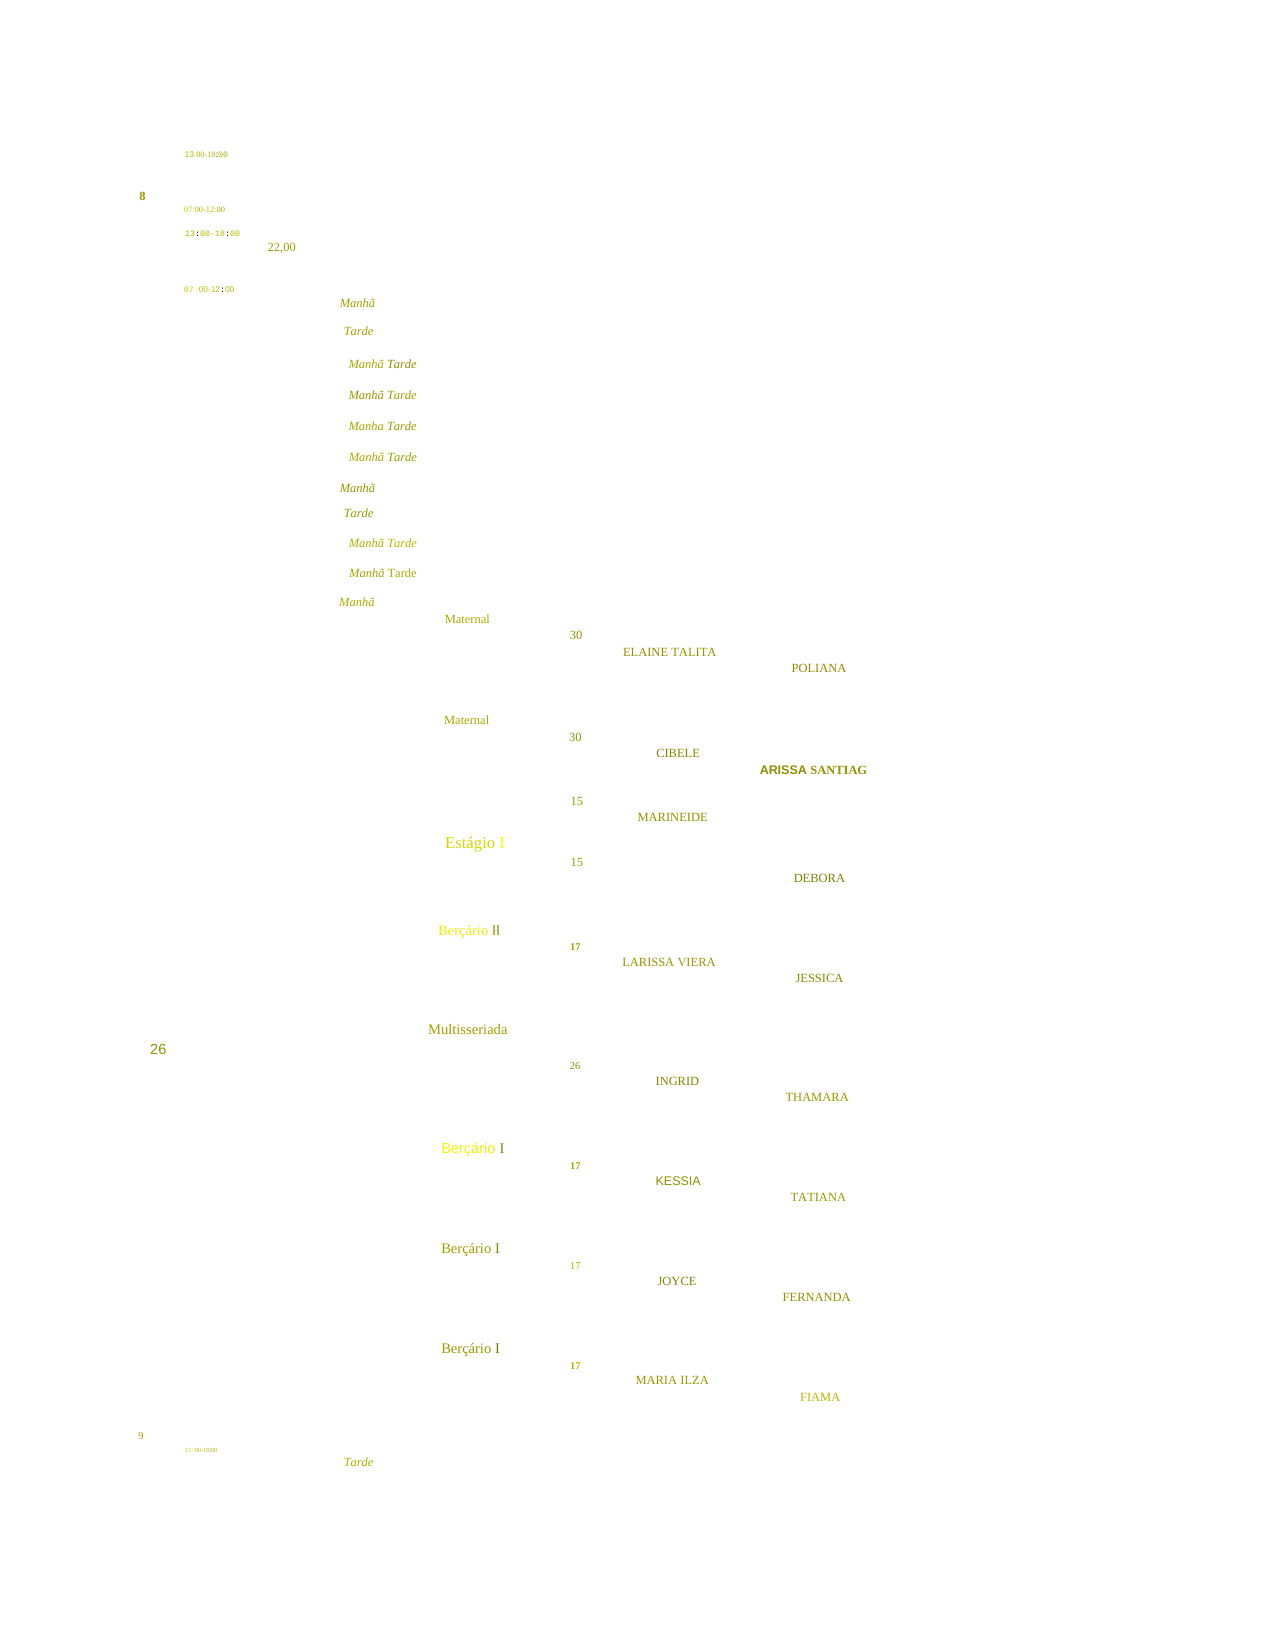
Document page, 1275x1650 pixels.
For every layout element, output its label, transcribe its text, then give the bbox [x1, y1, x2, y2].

text Berçário II [438, 922, 548, 938]
text MARIA ILZA [635, 1373, 772, 1387]
text 8 [139, 188, 183, 203]
text INGRID [655, 1073, 749, 1088]
text Manhã Tarde [339, 565, 426, 580]
text LARISSA VIERA [622, 955, 784, 969]
text ELAINE TALITA [623, 644, 786, 659]
text Berçário I [441, 1340, 547, 1357]
text 22,00 [267, 240, 342, 254]
text 13:00-18:00 [185, 229, 274, 239]
text Estágio I [445, 833, 542, 852]
text Multisseriada [428, 1021, 558, 1038]
text Manhã Tarde [339, 450, 426, 464]
text KESSIA [655, 1173, 751, 1188]
text POLIANA [791, 661, 901, 675]
text THAMARA [785, 1090, 907, 1104]
text DEBORA [793, 871, 899, 886]
text 17 [570, 1159, 623, 1172]
text Maternal [444, 612, 542, 626]
text Tarde [343, 324, 421, 338]
text Berçário I [441, 1240, 547, 1257]
text FIAMA [800, 1389, 892, 1404]
text 13:00-18:00 [184, 150, 274, 160]
text 07:00-12:00 [184, 205, 275, 214]
text TATIANA [790, 1190, 902, 1204]
text 9 [138, 1429, 183, 1441]
text Manhã Tarde [339, 357, 426, 371]
text 07:00-12:00 [183, 284, 274, 294]
text 17 [570, 1359, 622, 1371]
text Manhã [339, 595, 426, 609]
text JESSICA [795, 971, 897, 986]
text Maternal [444, 713, 542, 727]
text CIBELE [656, 746, 750, 760]
text 17 [570, 1259, 622, 1271]
text JOYCE [657, 1273, 747, 1288]
text 17 [570, 941, 622, 953]
text Manhã [339, 481, 426, 495]
text Manhã [339, 296, 426, 310]
text 26 [150, 1040, 1125, 1057]
text 15 [570, 793, 622, 808]
text ARISSA SANTIAG [759, 762, 932, 777]
text FERNANDA [782, 1290, 911, 1304]
text 15 [570, 855, 623, 869]
text Tarde [343, 506, 421, 520]
text 30 [569, 628, 622, 642]
text Manhã Tarde [339, 388, 426, 402]
text Berçário I [441, 1140, 546, 1157]
text Manhã Tarde [339, 535, 426, 550]
text MARINEIDE [637, 810, 767, 824]
text 13:00-18:00 [184, 1446, 274, 1454]
text 30 [569, 729, 622, 744]
text Tarde [343, 1455, 421, 1469]
text Manha Tarde [339, 418, 426, 433]
text 26 [569, 1059, 623, 1072]
